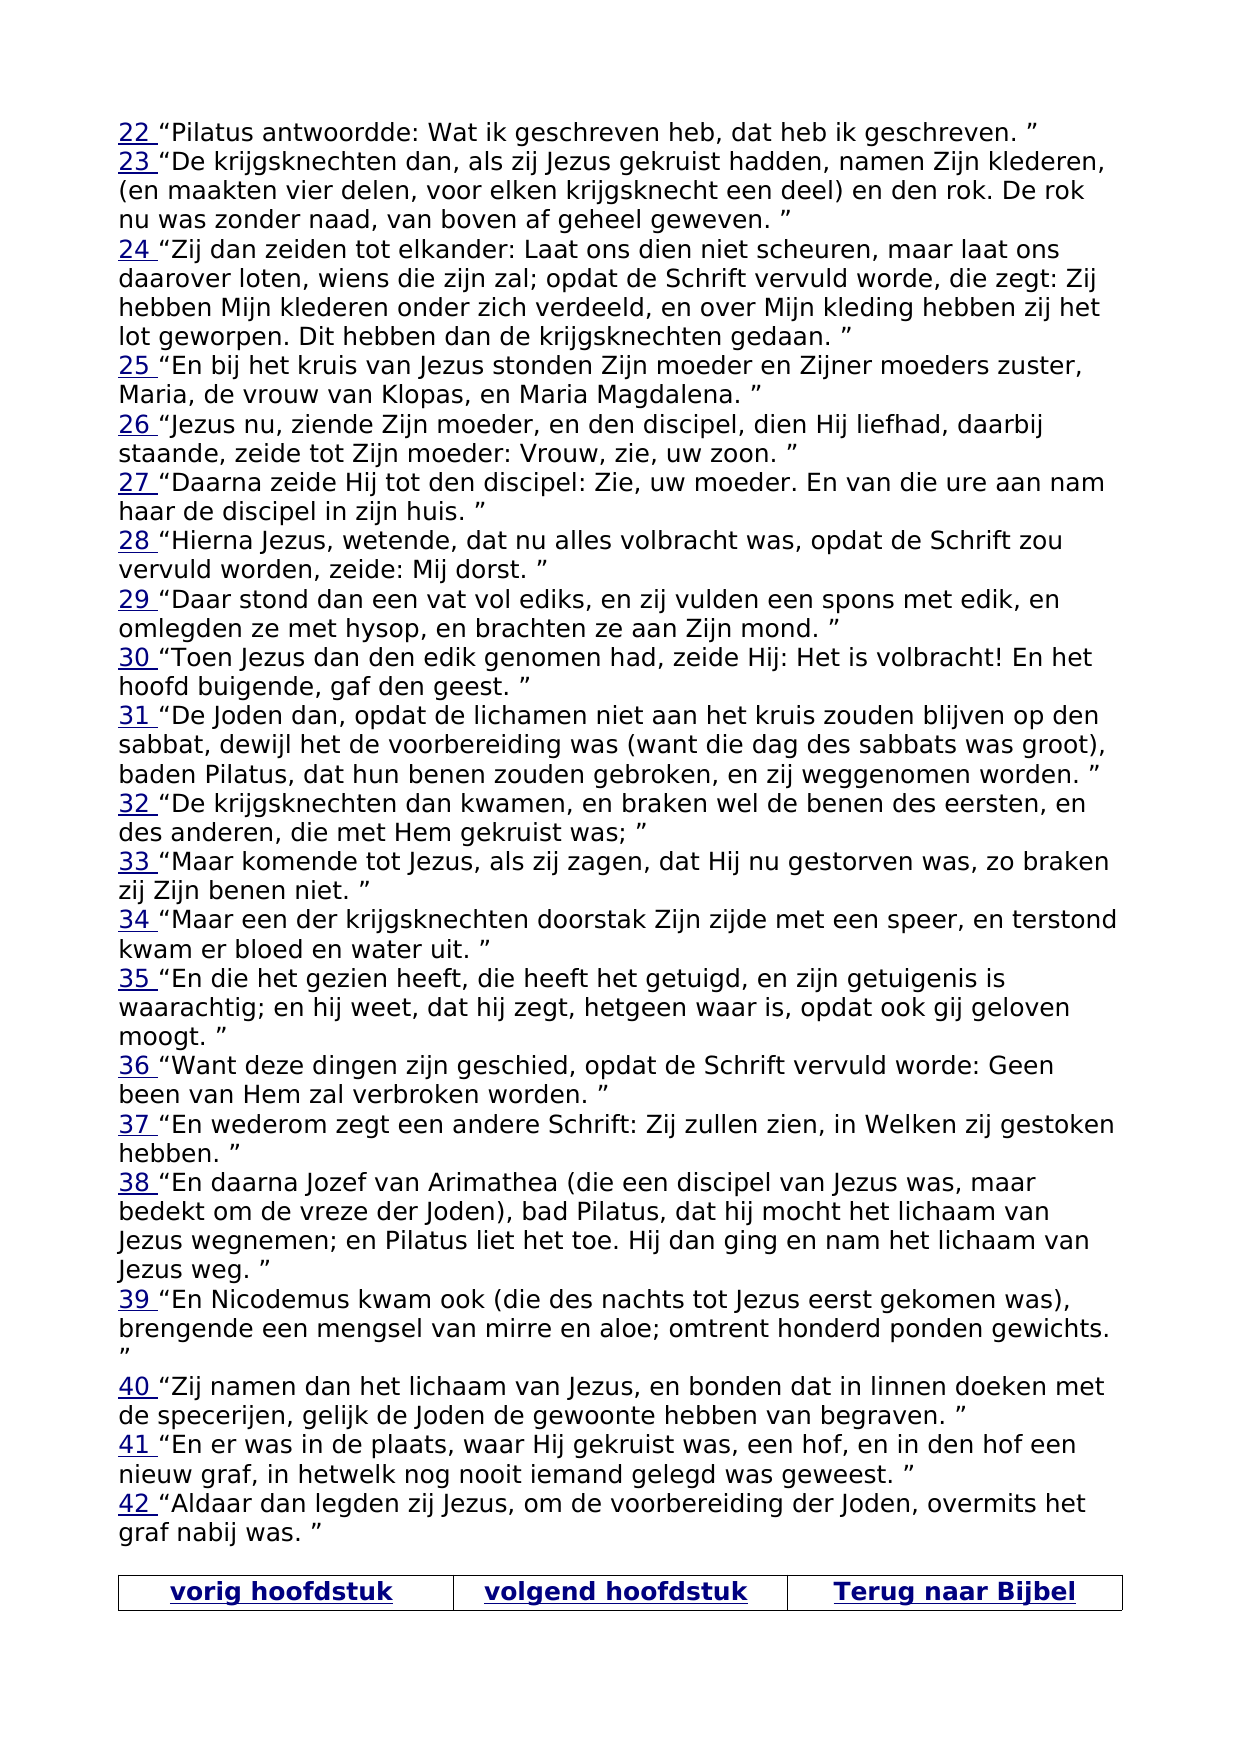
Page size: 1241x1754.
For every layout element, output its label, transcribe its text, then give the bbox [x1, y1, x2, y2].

table_header volgend hoofdstuk [454, 1576, 787, 1610]
text 22 “Pilatus antwoordde: Wat ik geschreven heb, dat heb ik geschreven. ” 23 “De krijgsknechten dan, als zij Jezus gekruist hadden, namen Zijn klederen, (en maakten vier delen, voor elken krijgsknecht een deel) en den rok. De rok nu was zonder naad, van boven af geheel geweven. ” 24 “Zij dan zeiden tot elkander: Laat ons dien niet scheuren, maar laat ons daarover loten, wiens die zijn zal; opdat de Schrift vervuld worde, die zegt: Zij hebben Mijn klederen onder zich verdeeld, en over Mijn kleding hebben zij het lot geworpen. Dit hebben dan de krijgsknechten gedaan. ” 25 “En bij het kruis van Jezus stonden Zijn moeder en Zijner moeders zuster, Maria, de vrouw van Klopas, en Maria Magdalena. ” 26 “Jezus nu, ziende Zijn moeder, en den discipel, dien Hij liefhad, daarbij staande, zeide tot Zijn moeder: Vrouw, zie, uw zoon. ” 27 “Daarna zeide Hij tot den discipel: Zie, uw moeder. En van die ure aan nam haar de discipel in zijn huis. ” 28 “Hierna Jezus, wetende, dat nu alles volbracht was, opdat de Schrift zou vervuld worden, zeide: Mij dorst. ” 29 “Daar stond dan een vat vol ediks, en zij vulden een spons met edik, en omlegden ze met hysop, en brachten ze aan Zijn mond. ” 30 “Toen Jezus dan den edik genomen had, zeide Hij: Het is volbracht! En het hoofd buigende, gaf den geest. ” 31 “De Joden dan, opdat de lichamen niet aan het kruis zouden blijven op den sabbat, dewijl het de voorbereiding was (want die dag des sabbats was groot), baden Pilatus, dat hun benen zouden gebroken, en zij weggenomen worden. ” 32 “De krijgsknechten dan kwamen, en braken wel de benen des eersten, en des anderen, die met Hem gekruist was; ” 33 “Maar komende tot Jezus, als zij zagen, dat Hij nu gestorven was, zo braken zij Zijn benen niet. ” 34 “Maar een der krijgsknechten doorstak Zijn zijde met een speer, en terstond kwam er bloed en water uit. ” 35 “En die het gezien heeft, die heeft het getuigd, en zijn getuigenis is waarachtig; en hij weet, dat hij zegt, hetgeen waar is, opdat ook gij geloven moogt. ” 36 “Want deze dingen zijn geschied, opdat de Schrift vervuld worde: Geen been van Hem zal verbroken worden. ” 37 “En wederom zegt een andere Schrift: Zij zullen zien, in Welken zij gestoken hebben. ” 38 “En daarna Jozef van Arimathea (die een discipel van Jezus was, maar bedekt om de vreze der Joden), bad Pilatus, dat hij mocht het lichaam van Jezus wegnemen; en Pilatus liet het toe. Hij dan ging en nam het lichaam van Jezus weg. ” 39 “En Nicodemus kwam ook (die des nachts tot Jezus eerst gekomen was), brengende een mengsel van mirre en aloe; omtrent honderd ponden gewichts. ” 40 “Zij namen dan het lichaam van Jezus, en bonden dat in linnen doeken met de specerijen, gelijk de Joden de gewoonte hebben van begraven. ” 41 “En er was in de plaats, waar Hij gekruist was, een hof, en in den hof een nieuw graf, in hetwelk nog nooit iemand gelegd was geweest. ” 42 “Aldaar dan legden zij Jezus, om de voorbereiding der Joden, overmits het graf nabij was. ” [118, 118, 1122, 1547]
table_header vorig hoofdstuk [119, 1576, 453, 1610]
table_header Terug naar Bijbel [788, 1576, 1122, 1610]
